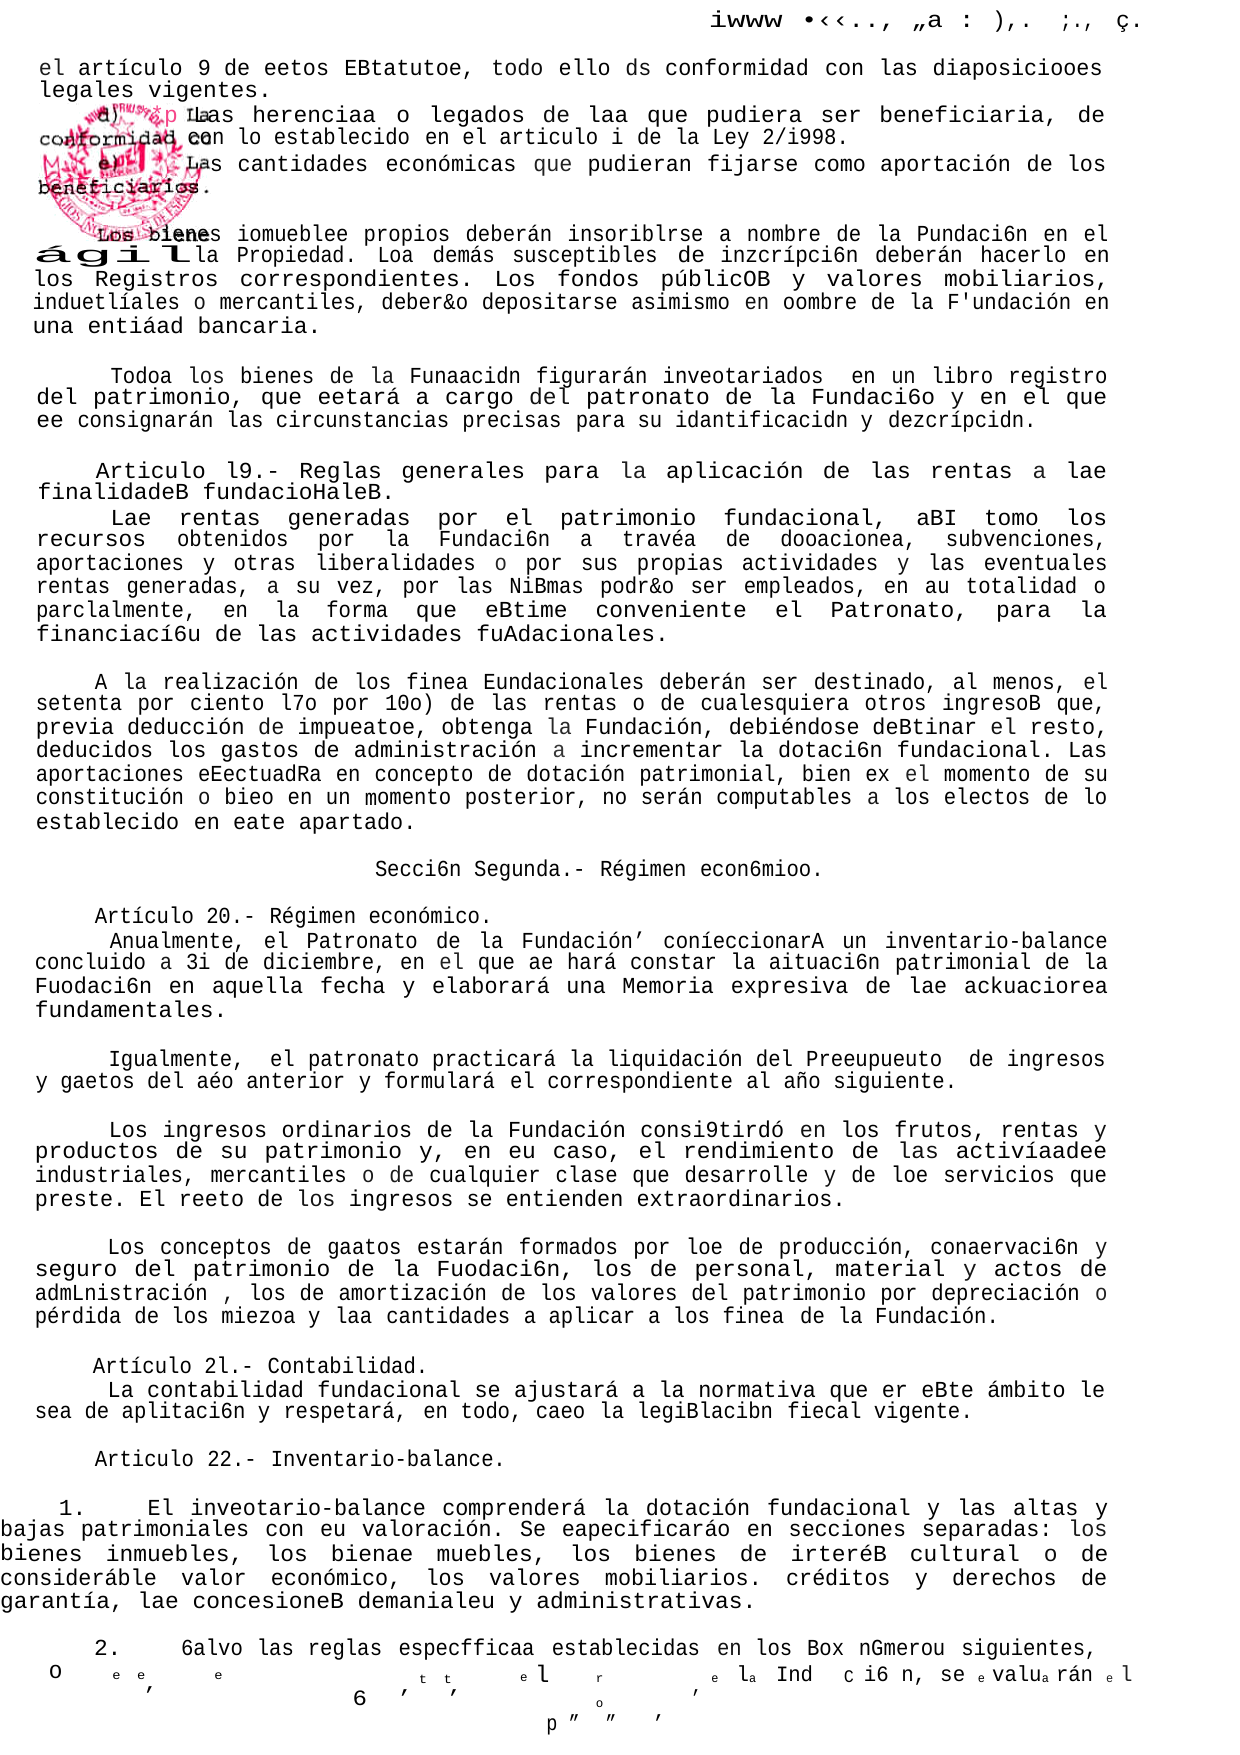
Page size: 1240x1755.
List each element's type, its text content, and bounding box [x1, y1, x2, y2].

text ’ [690, 1687, 1198, 1710]
text ienes iomueblee propios deberán insoriblrse a nombre de la Pundaci6n en el ágilla Propiedad. Loa demás susceptibles de inzcrípci6n deberán hacerlo en los Registros correspondientes. Los fondos públicOB y valores mobiliarios, induetlíales o mercantiles, deber&o depositarse asimismo en oombre de la F'undación en una entiáad bancaria. [32, 223, 1109, 340]
text iwww •‹‹.., „a : ),. ;., ç. [708, 8, 1198, 34]
text e l r o [520, 1663, 678, 1712]
text p ” ” ’ [546, 1712, 678, 1735]
text el artículo 9 de eetos EBtatutoe, todo ello ds conformidad con las diaposiciooes legales vigentes. [38, 56, 1140, 104]
picture [38, 103, 211, 242]
text s cantidades económicas que pudieran fijarse como aportación de los [211, 151, 1198, 176]
text Igualmente, el patronato practicará la liquidación del Preeupueuto de ingresos y gaetos del aéo anterior y formulará el correspondiente al año siguiente. [35, 1048, 1106, 1095]
text Artículo 20.- Régimen económico. [94, 904, 1198, 929]
text La contabilidad fundacional se ajustará a la normativa que er eBte ámbito le sea de aplitaci6n y respetará, en todo, caeo la legiBlacibn fiecal vigente. [34, 1378, 1107, 1425]
text Articulo 22.- Inventario-balance. [94, 1447, 1198, 1473]
text Artículo 2l.- Contabilidad. [93, 1353, 1198, 1378]
text Los conceptos de gaatos estarán formados por loe de producción, conaervaci6n y seguro del patrimonio de la Fuodaci6n, los de personal, material y actos de admLnistración , los de amortización de los valores del patrimonio por depreciación o pérdida de los miezoa y laa cantidades a aplicar a los finea de la Fundación. [34, 1236, 1107, 1330]
text Anualmente, el Patronato de la Fundación’ coníeccionarA un inventario-balance concluido a 3i de diciembre, en el que ae hará constar la aituaci6n patrimonial de la Fuodaci6n en aquella fecha y elaborará una Memoria expresiva de lae ackuaciorea fundamentales. [34, 929, 1108, 1024]
list El inveotario-balance comprenderá la dotación fundacional y las altas y bajas patrimoniales con eu valoración. Se eapecificaráo en secciones separadas: los bienes inmuebles, los bienae muebles, los bienes de irteréB cultural o de consideráble valor económico, los valores mobiliarios. créditos y derechos de garantía, lae concesioneB demanialeu y administrativas. [0, 1496, 1108, 1616]
text O e e e [49, 1663, 227, 1684]
text Articulo l9.- Reglas generales para la aplicación de las rentas a lae finalidadeB fundacioHaleB. [37, 460, 1107, 506]
text t t [303, 1672, 451, 1686]
text Los ingresos ordinarios de la Fundación consi9tirdó en los frutos, rentas y productos de su patrimonio y, en eu caso, el rendimiento de las activíaadee industriales, mercantiles o de cualquier clase que desarrolle y de loe servicios que preste. El reeto de los ingresos se entienden extraordinarios. [34, 1118, 1107, 1213]
text ’**p Las herenciaa o legados de laa que pudiera ser beneficiaria, de con lo establecido en el articulo i de la Ley 2/i998. [211, 104, 1140, 151]
text ’ [142, 1684, 227, 1708]
list 6alvo las reglas especfficaa establecidas en los Box nGmerou siguientes, [94, 1638, 1198, 1660]
text A la realización de los finea Eundacionales deberán ser destinado, al menos, el setenta por ciento l7o por 10o) de las rentas o de cualesquiera otros ingresoB que, previa deducción de impueatoe, obtenga la Fundación, debiéndose deBtinar el resto, deducidos los gastos de administración a incrementar la dotaci6n fundacional. Las aportaciones eEectuadRa en concepto de dotación patrimonial, bien ex el momento de su constitución o bieo en un momento posterior, no serán computables a los electos de lo establecido en eate apartado. [36, 671, 1108, 836]
text e la Ind C i6 n, se e valua rán e l [711, 1663, 1198, 1687]
text Secci6n Segunda.- Régimen econ6mioo. [46, 857, 1152, 883]
text Todoa los bienes de la Funaacidn figurarán inveotariados en un libro registro del patrimonio, que eetará a cargo del patronato de la Fundaci6o y en el que ee consignarán las circunstancias precisas para su idantificacidn y dezcrípcidn. [36, 364, 1108, 435]
text Lae rentas generadas por el patrimonio fundacional, aBI tomo los recursos obtenidos por la Fundaci6n a travéa de dooacionea, subvenciones, aportaciones y otras liberalidades o por sus propias actividades y las eventuales rentas generadas, a su vez, por las NiBmas podr&o ser empleados, en au totalidad o parclalmente, en la forma que eBtime conveniente el Patronato, para la financiací6u de las actividades fuAdacionales. [36, 506, 1107, 648]
text 6 ’ ’ [352, 1686, 464, 1710]
